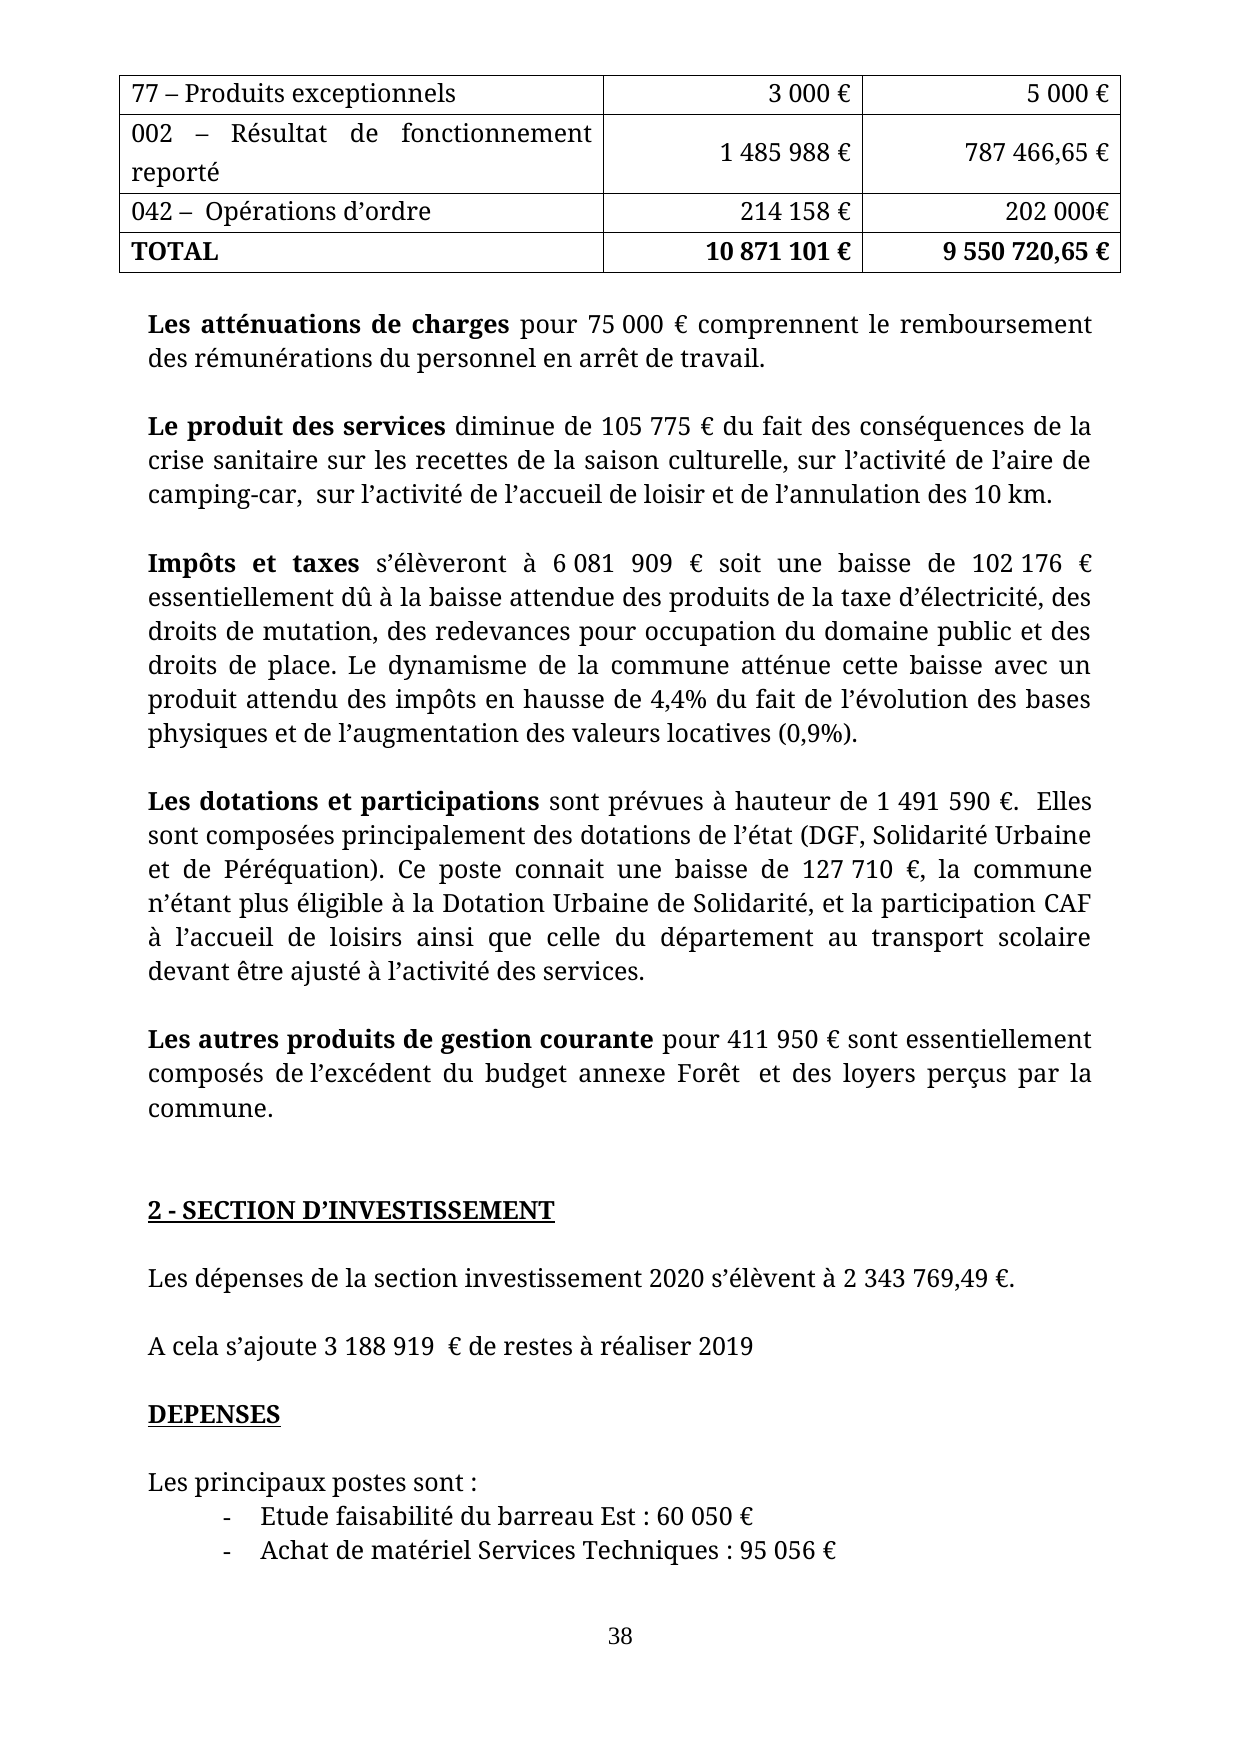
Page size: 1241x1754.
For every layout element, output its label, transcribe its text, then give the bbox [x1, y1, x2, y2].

table_cell 002 – Résultat de fonctionnement reporté [120, 115, 603, 193]
list Achat de matériel Services Techniques : 95 056 € [223, 1533, 1092, 1567]
table_cell TOTAL [120, 233, 603, 272]
text Les autres produits de gestion courante pour 411 950 € sont essentiellement composés de l’excédent du budget annexe Forêt et des loyers perçus par la commune. [148, 1022, 1092, 1124]
text A cela s’ajoute 3 188 919 € de restes à réaliser 2019 [148, 1329, 1092, 1363]
table_cell 5 000 € [863, 76, 1120, 114]
table_cell 042 – Opérations d’ordre [120, 194, 603, 232]
list Etude faisabilité du barreau Est : 60 050 € [223, 1499, 1092, 1533]
table_cell 1 485 988 € [604, 115, 862, 193]
text Impôts et taxes s’élèveront à 6 081 909 € soit une baisse de 102 176 € essentiellement dû à la baisse attendue des produits de la taxe d’électricité, des droits de mutation, des redevances pour occupation du domaine public et des droits de place. Le dynamisme de la commune atténue cette baisse avec un produit attendu des impôts en hausse de 4,4% du fait de l’évolution des bases physiques et de l’augmentation des valeurs locatives (0,9%). [148, 545, 1092, 749]
text DEPENSES [148, 1397, 1092, 1431]
text Les principaux postes sont : [148, 1465, 1092, 1499]
text Les dotations et participations sont prévues à hauteur de 1 491 590 €. Elles sont composées principalement des dotations de l’état (DGF, Solidarité Urbaine et de Péréquation). Ce poste connait une baisse de 127 710 €, la commune n’étant plus éligible à la Dotation Urbaine de Solidarité, et la participation CAF à l’accueil de loisirs ainsi que celle du département au transport scolaire devant être ajusté à l’activité des services. [148, 784, 1092, 988]
table_cell 202 000€ [863, 194, 1120, 232]
text 2 - SECTION D’INVESTISSEMENT [148, 1192, 1092, 1226]
table_cell 77 – Produits exceptionnels [120, 76, 603, 114]
table_cell 3 000 € [604, 76, 862, 114]
table_cell 9 550 720,65 € [863, 233, 1120, 272]
table_cell 10 871 101 € [604, 233, 862, 272]
text Les atténuations de charges pour 75 000 € comprennent le remboursement des rémunérations du personnel en arrêt de travail. [148, 307, 1092, 375]
table_cell 214 158 € [604, 194, 862, 232]
text Le produit des services diminue de 105 775 € du fait des conséquences de la crise sanitaire sur les recettes de la saison culturelle, sur l’activité de l’aire de camping-car, sur l’activité de l’accueil de loisir et de l’annulation des 10 km. [148, 409, 1092, 511]
table_cell 787 466,65 € [863, 115, 1120, 193]
text Les dépenses de la section investissement 2020 s’élèvent à 2 343 769,49 €. [148, 1261, 1092, 1294]
